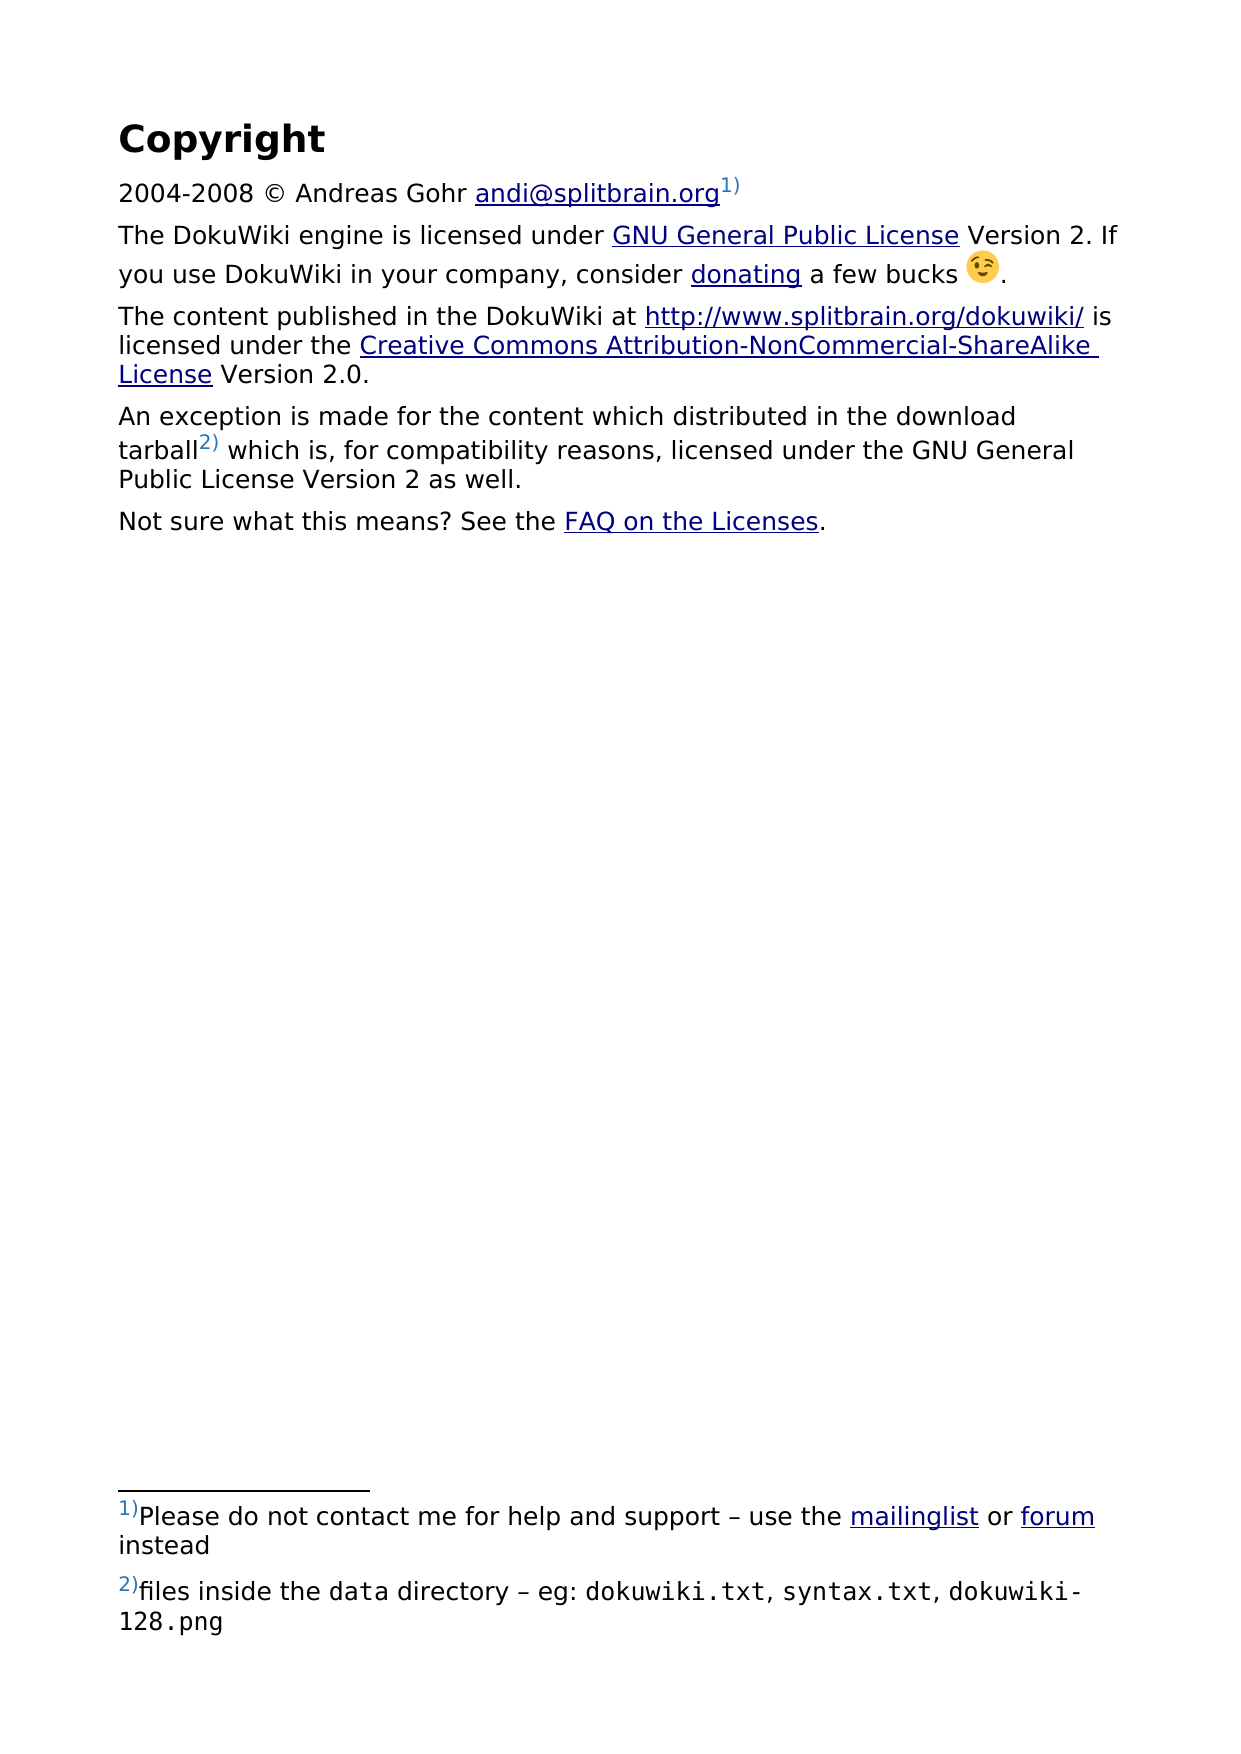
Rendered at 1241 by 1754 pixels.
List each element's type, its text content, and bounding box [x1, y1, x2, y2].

text Please do not contact me for help and support – use the mailinglist or forum instead [118, 1497, 1122, 1560]
subtitle Copyright [118, 118, 1122, 162]
text An exception is made for the content which distributed in the download tarball which is, for compatibility reasons, licensed under the GNU General Public License Version 2 as well. [118, 402, 1122, 494]
text Not sure what this means? See the FAQ on the Licenses. [118, 507, 1122, 536]
text 2004-2008 © Andreas Gohr andi@splitbrain.org [118, 174, 1122, 208]
text The content published in the DokuWiki at http://www.splitbrain.org/dokuwiki/ is licensed under the Creative Commons Attribution-NonCommercial-ShareAlike License Version 2.0. [118, 302, 1122, 389]
text files inside the data directory – eg: dokuwiki.txt, syntax.txt, dokuwiki-128.png [118, 1573, 1122, 1636]
text The DokuWiki engine is licensed under GNU General Public License Version 2. If you use DokuWiki in your company, consider donating a few bucks . [118, 221, 1122, 289]
